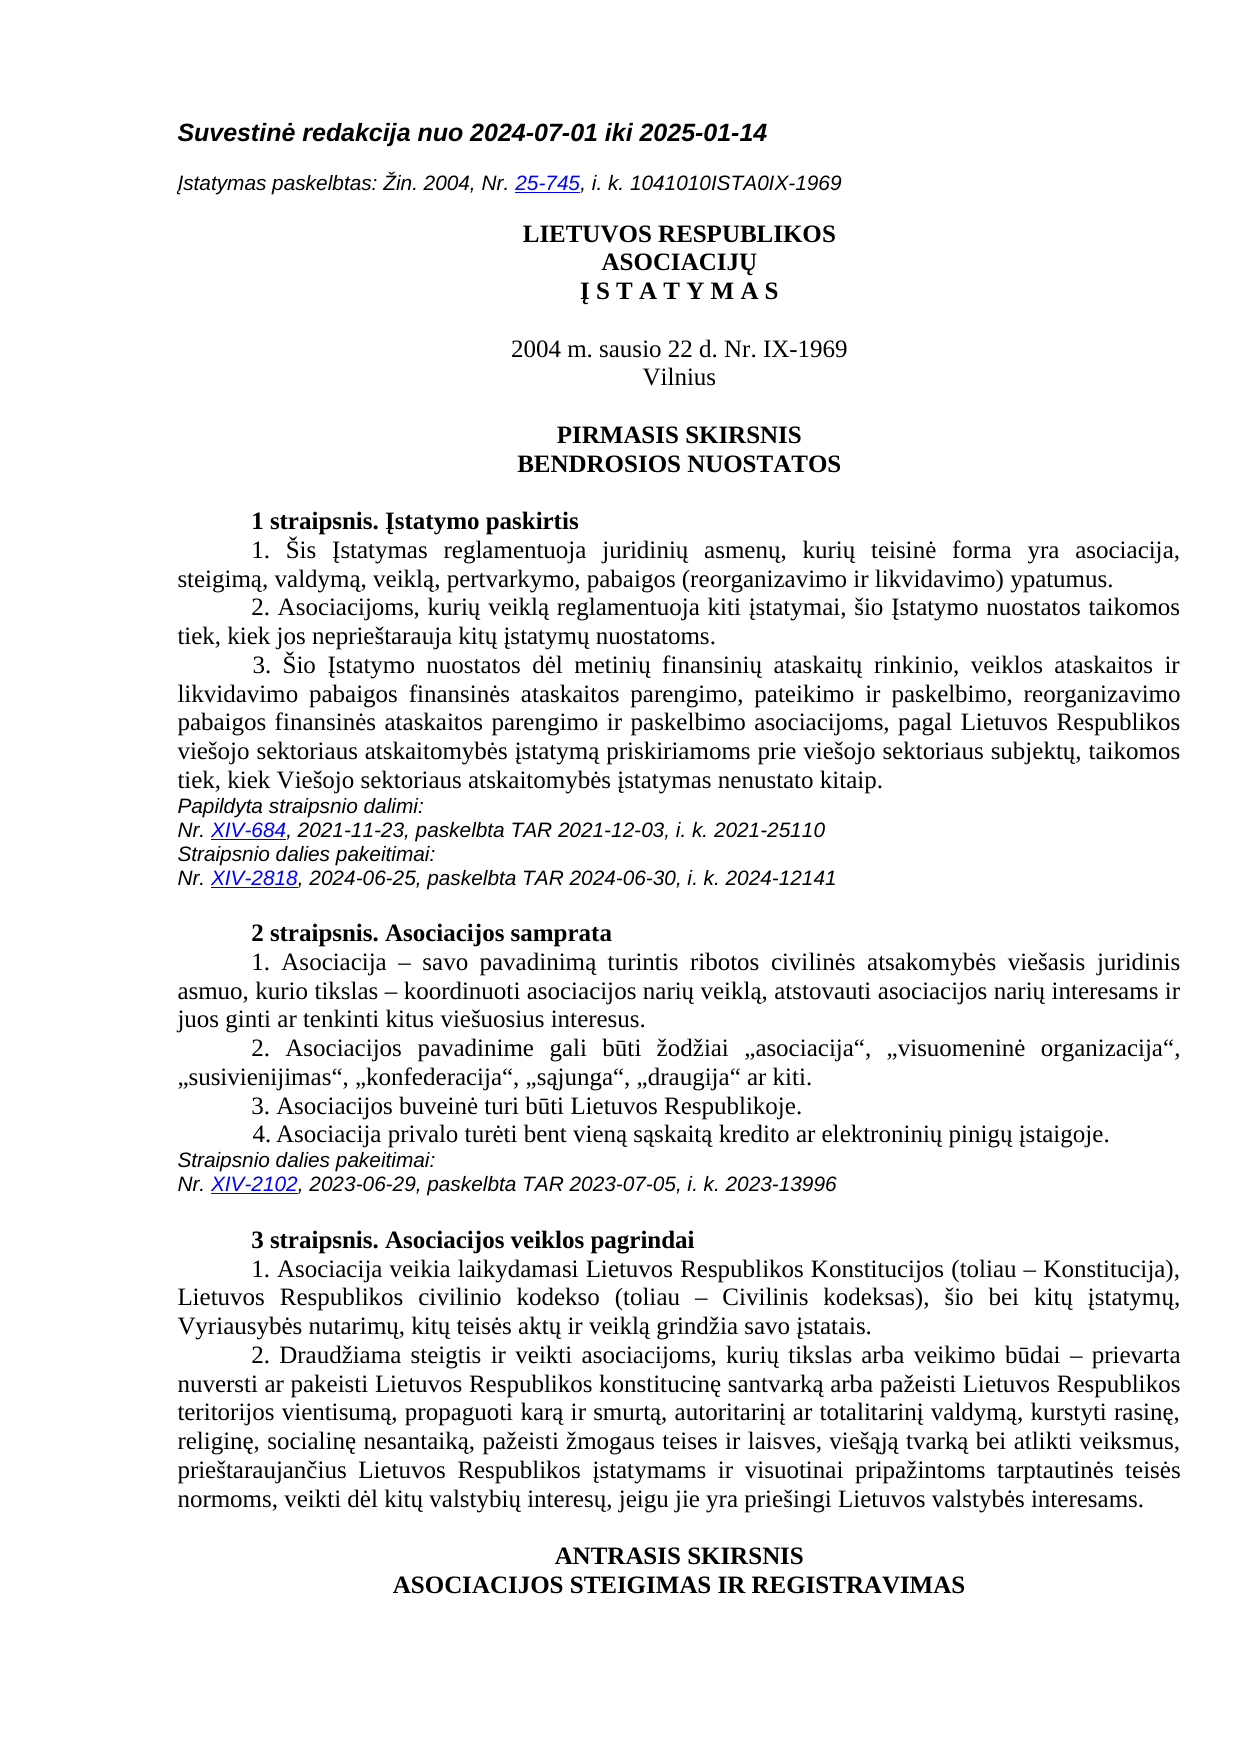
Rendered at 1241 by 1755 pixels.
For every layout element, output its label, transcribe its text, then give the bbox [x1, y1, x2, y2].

text Nr. XIV-684, 2021-11-23, paskelbta TAR 2021-12-03, i. k. 2021-25110 [177, 818, 1181, 842]
text 2. Asociacijos pavadinime gali būti žodžiai „asociacija“, „visuomeninė organizacija“, „susivienijimas“, „konfederacija“, „sąjunga“, „draugija“ ar kiti. [177, 1033, 1181, 1091]
text 3. Asociacijos buveinė turi būti Lietuvos Respublikoje. [177, 1091, 1181, 1119]
text 2004 m. sausio 22 d. Nr. IX-1969 [177, 334, 1181, 362]
text 3 straipsnis. Asociacijos veiklos pagrindai [177, 1225, 1181, 1254]
text Straipsnio dalies pakeitimai: [177, 1148, 1181, 1172]
text 3. Šio Įstatymo nuostatos dėl metinių finansinių ataskaitų rinkinio, veiklos ataskaitos ir likvidavimo pabaigos finansinės ataskaitos parengimo, pateikimo ir paskelbimo, reorganizavimo pabaigos finansinės ataskaitos parengimo ir paskelbimo asociacijoms, pagal Lietuvos Respublikos viešojo sektoriaus atskaitomybės įstatymą priskiriamoms prie viešojo sektoriaus subjektų, taikomos tiek, kiek Viešojo sektoriaus atskaitomybės įstatymas nenustato kitaip. [177, 650, 1181, 794]
text 1. Asociacija – savo pavadinimą turintis ribotos civilinės atsakomybės viešasis juridinis asmuo, kurio tikslas – koordinuoti asociacijos narių veiklą, atstovauti asociacijos narių interesams ir juos ginti ar tenkinti kitus viešuosius interesus. [177, 947, 1181, 1033]
text 1. Asociacija veikia laikydamasi Lietuvos Respublikos Konstitucijos (toliau – Konstitucija), Lietuvos Respublikos civilinio kodekso (toliau – Civilinis kodeksas), šio bei kitų įstatymų, Vyriausybės nutarimų, kitų teisės aktų ir veiklą grindžia savo įstatais. [177, 1254, 1181, 1340]
text 1 straipsnis. Įstatymo paskirtis [177, 506, 1181, 535]
text Straipsnio dalies pakeitimai: [177, 842, 1181, 866]
text Įstatymas paskelbtas: Žin. 2004, Nr. 25-745, i. k. 1041010ISTA0IX-1969 [177, 171, 1181, 195]
text ASOCIACIJŲ [177, 247, 1181, 276]
text Nr. XIV-2102, 2023-06-29, paskelbta TAR 2023-07-05, i. k. 2023-13996 [177, 1172, 1181, 1196]
text Į S T A T Y M A S [177, 276, 1181, 305]
text 1. Šis Įstatymas reglamentuoja juridinių asmenų, kurių teisinė forma yra asociacija, steigimą, valdymą, veiklą, pertvarkymo, pabaigos (reorganizavimo ir likvidavimo) ypatumus. [177, 535, 1181, 592]
text Nr. XIV-2818, 2024-06-25, paskelbta TAR 2024-06-30, i. k. 2024-12141 [177, 866, 1181, 889]
text PIRMASIS SKIRSNIS [177, 420, 1181, 449]
text BENDROSIOS NUOSTATOS [177, 449, 1181, 477]
text 2 straipsnis. Asociacijos samprata [177, 918, 1181, 947]
text Suvestinė redakcija nuo 2024-07-01 iki 2025-01-14 [177, 118, 1181, 147]
text Papildyta straipsnio dalimi: [177, 794, 1181, 818]
text Vilnius [177, 362, 1181, 391]
text 4. Asociacija privalo turėti bent vieną sąskaitą kredito ar elektroninių pinigų įstaigoje. [177, 1119, 1181, 1148]
text ANTRASIS SKIRSNIS [177, 1541, 1181, 1570]
text 2. Asociacijoms, kurių veiklą reglamentuoja kiti įstatymai, šio Įstatymo nuostatos taikomos tiek, kiek jos neprieštarauja kitų įstatymų nuostatoms. [177, 592, 1181, 650]
text ASOCIACIJOS STEIGIMAS IR REGISTRAVIMAS [177, 1570, 1181, 1599]
text 2. Draudžiama steigtis ir veikti asociacijoms, kurių tikslas arba veikimo būdai – prievarta nuversti ar pakeisti Lietuvos Respublikos konstitucinę santvarką arba pažeisti Lietuvos Respublikos teritorijos vientisumą, propaguoti karą ir smurtą, autoritarinį ar totalitarinį valdymą, kurstyti rasinę, religinę, socialinę nesantaiką, pažeisti žmogaus teises ir laisves, viešąją tvarką bei atlikti veiksmus, prieštaraujančius Lietuvos Respublikos įstatymams ir visuotinai pripažintoms tarptautinės teisės normoms, veikti dėl kitų valstybių interesų, jeigu jie yra priešingi Lietuvos valstybės interesams. [177, 1340, 1181, 1512]
text LIETUVOS RESPUBLIKOS [177, 219, 1181, 247]
